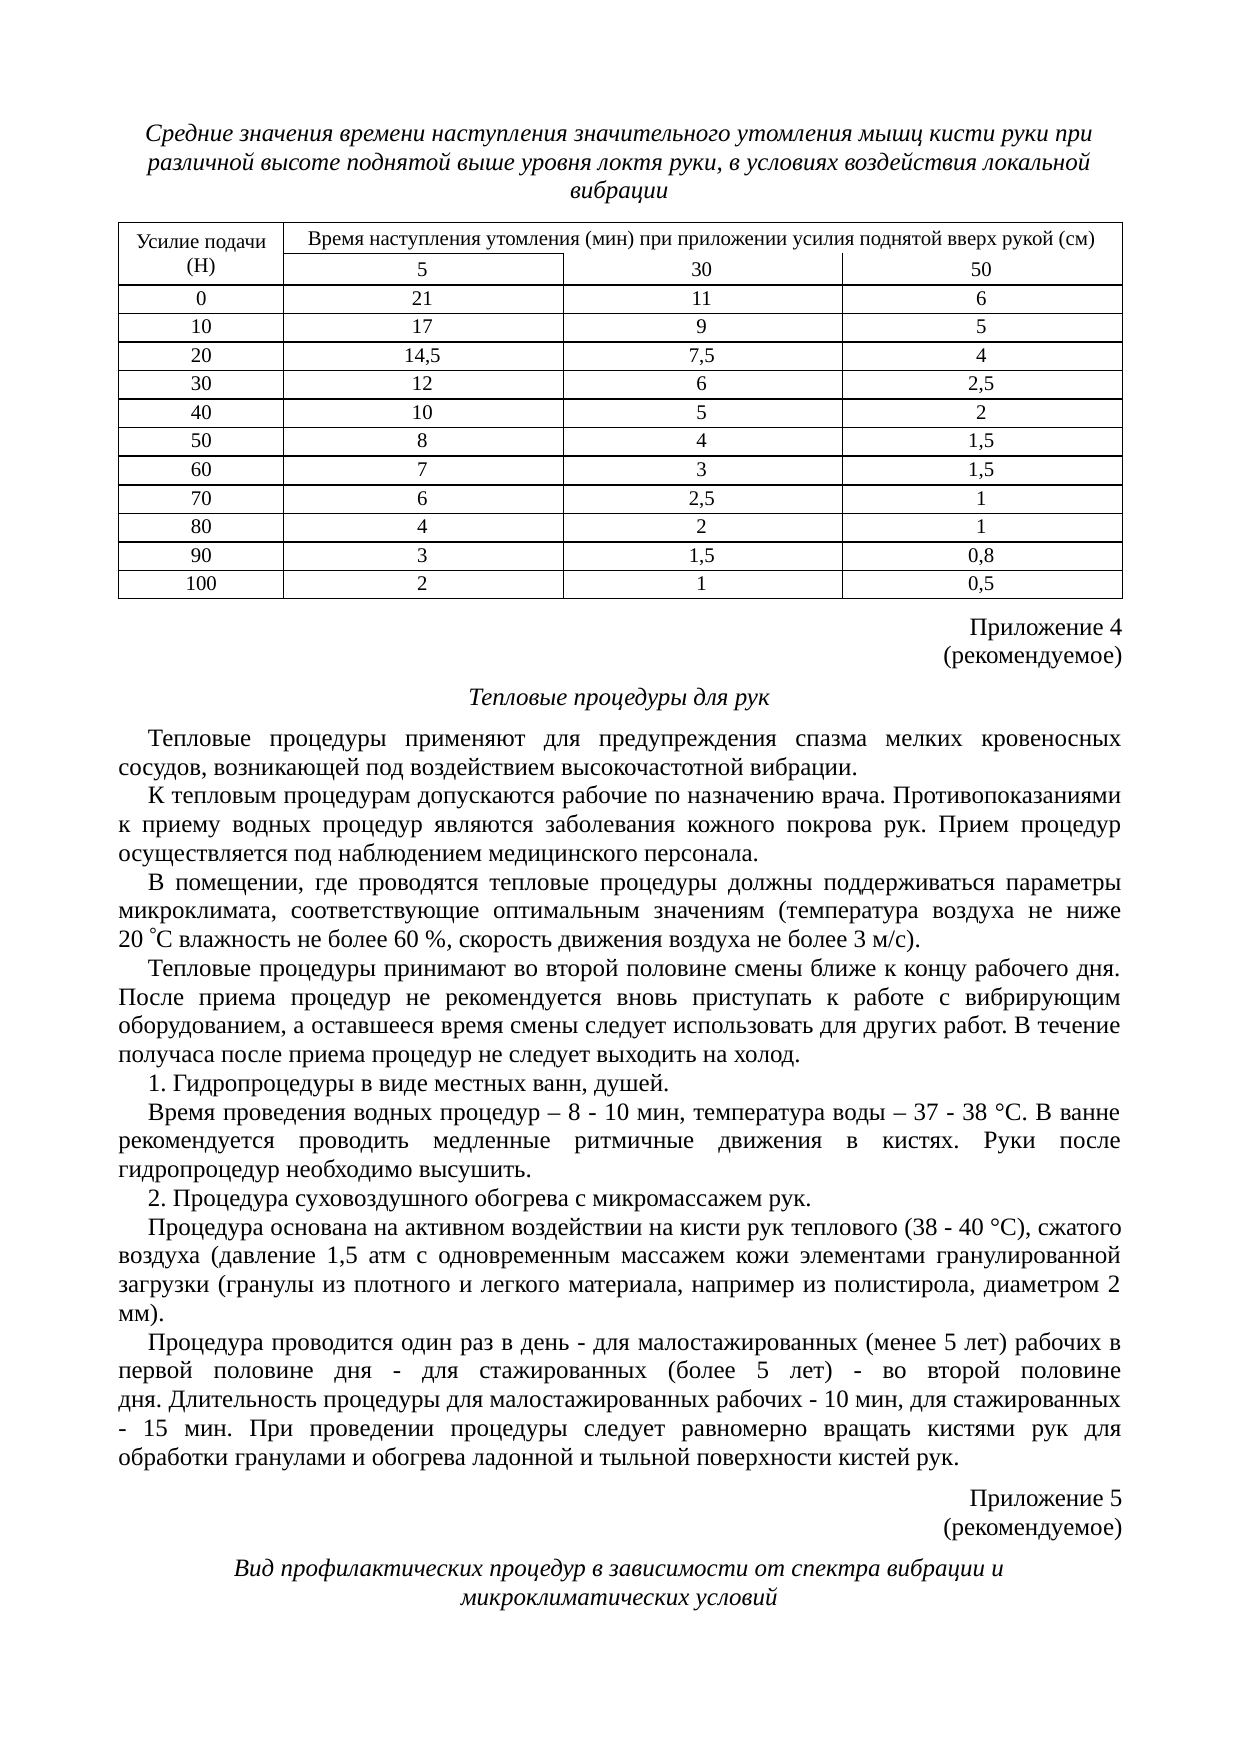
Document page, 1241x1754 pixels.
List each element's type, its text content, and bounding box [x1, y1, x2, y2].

table_cell 0 [119, 286, 283, 313]
table_cell 50 [843, 253, 1122, 284]
table_header Время наступления утомления (мин) при приложении усилия поднятой вверх рукой (см) [284, 223, 1122, 253]
table_cell 80 [119, 514, 283, 541]
subtitle Тепловые процедуры для рук [118, 682, 1122, 710]
table_header Усилие подачи (Н) [119, 223, 283, 284]
table_cell 5 [284, 254, 563, 284]
table_cell 10 [284, 400, 563, 427]
table_cell 3 [284, 543, 563, 569]
table_cell 1,5 [564, 543, 842, 569]
table_cell 12 [284, 371, 563, 398]
table_cell 5 [564, 400, 842, 427]
table_cell 20 [119, 343, 283, 370]
text Тепловые процедуры принимают во второй половине смены ближе к концу рабочего дня. После приема процедур не рекомендуется вновь приступать к работе с вибрирующим оборудованием, а оставшееся время смены следует использовать для других работ. В течение получаса после приема процедур не следует выходить на холод. [118, 953, 1122, 1068]
table_cell 60 [119, 457, 283, 484]
table_cell 10 [119, 314, 283, 341]
text Тепловые процедуры применяют для предупреждения спазма мелких кровеносных сосудов, возникающей под воздействием высокочастотной вибрации. [118, 723, 1122, 780]
table_cell 3 [564, 457, 842, 484]
table_cell 1,5 [843, 457, 1122, 484]
table_cell 30 [119, 371, 283, 398]
text 1. Гидропроцедуры в виде местных ванн, душей. [118, 1068, 1122, 1097]
table_cell 50 [119, 428, 283, 455]
subtitle Приложение 5 [118, 1483, 1122, 1512]
table_cell 2 [284, 571, 563, 598]
subtitle Средние значения времени наступления значительного утомления мышц кисти руки при различной высоте поднятой выше уровня локтя руки, в условиях воздействия локальной вибрации [118, 118, 1122, 204]
table_cell 70 [119, 486, 283, 512]
table_cell 2 [843, 400, 1122, 427]
table_cell 1 [843, 486, 1122, 512]
table_cell 17 [284, 314, 563, 341]
text (рекомендуемое) [118, 640, 1122, 669]
table_cell 4 [564, 428, 842, 455]
table_cell 7 [284, 457, 563, 484]
text 2. Процедура суховоздушного обогрева с микромассажем рук. [118, 1183, 1122, 1212]
table_cell 4 [284, 514, 563, 541]
table_cell 14,5 [284, 343, 563, 370]
text Процедура основана на активном воздействии на кисти рук теплового (38 - 40 °С), сжатого воздуха (давление 1,5 атм с одновременным массажем кожи элементами гранулированной загрузки (гранулы из плотного и легкого материала, например из полистирола, диаметром 2 мм). [118, 1212, 1122, 1327]
table_cell 90 [119, 543, 283, 569]
table_cell 9 [564, 314, 842, 341]
table_cell 1,5 [843, 428, 1122, 455]
table_cell 5 [843, 314, 1122, 341]
text В помещении, где проводятся тепловые процедуры должны поддерживаться параметры микроклимата, соответствующие оптимальным значениям (температура воздуха не ниже 20 °С влажность не более 60 %, скорость движения воздуха не более 3 м/с). [118, 867, 1122, 953]
table_cell 4 [843, 343, 1122, 370]
table_cell 0,5 [843, 571, 1122, 598]
table_cell 6 [284, 486, 563, 512]
table_cell 30 [564, 253, 842, 284]
text Время проведения водных процедур – 8 - 10 мин, температура воды – 37 - 38 °С. В ванне рекомендуется проводить медленные ритмичные движения в кистях. Руки после гидропроцедур необходимо высушить. [118, 1097, 1122, 1183]
table_cell 0,8 [843, 543, 1122, 569]
text (рекомендуемое) [118, 1512, 1122, 1540]
subtitle Вид профилактических процедур в зависимости от спектра вибрации и микроклиматических условий [118, 1553, 1122, 1610]
table_cell 6 [843, 286, 1122, 313]
text К тепловым процедурам допускаются рабочие по назначению врача. Противопоказаниями к приему водных процедур являются заболевания кожного покрова рук. Прием процедур осуществляется под наблюдением медицинского персонала. [118, 780, 1122, 867]
table_cell 8 [284, 428, 563, 455]
subtitle Приложение 4 [118, 612, 1122, 640]
table_cell 40 [119, 400, 283, 427]
table_cell 100 [119, 571, 283, 598]
table_cell 2 [564, 514, 842, 541]
text Процедура проводится один раз в день - для малостажированных (менее 5 лет) рабочих в первой половине дня - для стажированных (более 5 лет) - во второй половине дня. Длительность процедуры для малостажированных рабочих - 10 мин, для стажированных - 15 мин. При проведении процедуры следует равномерно вращать кистями рук для обработки гранулами и обогрева ладонной и тыльной поверхности кистей рук. [118, 1327, 1122, 1470]
table_cell 2,5 [843, 371, 1122, 398]
table_cell 21 [284, 286, 563, 313]
table_cell 6 [564, 371, 842, 398]
table_cell 1 [843, 514, 1122, 541]
table_cell 11 [564, 286, 842, 313]
table_cell 1 [564, 571, 842, 598]
table_cell 2,5 [564, 486, 842, 512]
table_cell 7,5 [564, 343, 842, 370]
